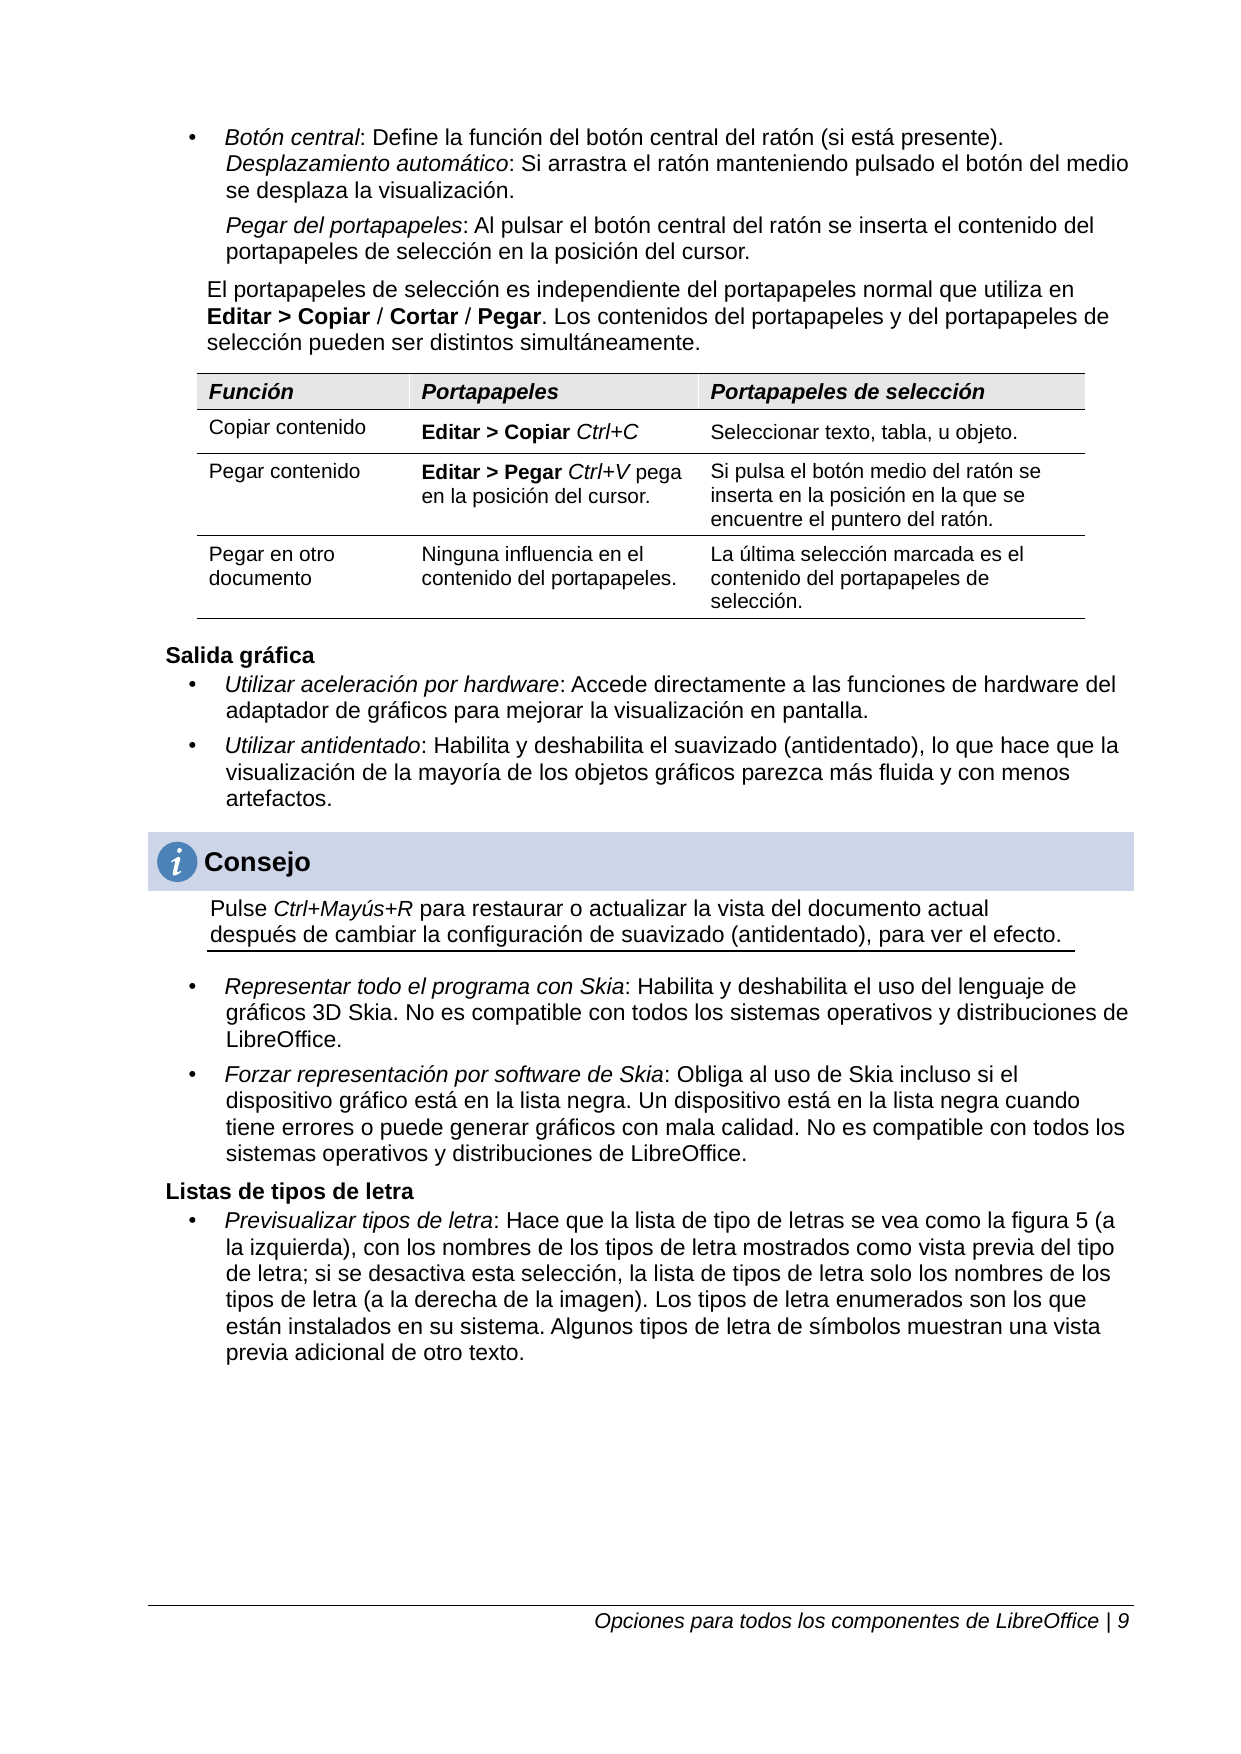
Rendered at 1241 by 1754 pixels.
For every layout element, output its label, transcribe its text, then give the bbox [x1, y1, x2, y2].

list Utilizar aceleración por hardware: Accede directamente a las funciones de hardware del adaptador de gráficos para mejorar la visualización en pantalla. [185, 668, 1134, 724]
list Forzar representación por software de Skia: Obliga al uso de Skia incluso si el dispositivo gráfico está en la lista negra. Un dispositivo está en la lista negra cuando tiene errores o puede generar gráficos con mala calidad. No es compatible con todos los sistemas operativos y distribuciones de LibreOffice. [185, 1058, 1134, 1169]
text Pulse Ctrl+Mayús+R para restaurar o actualizar la vista del documento actual después de cambiar la configuración de suavizado (antidentado), para ver el efecto. [207, 891, 1075, 950]
list Utilizar antidentado: Habilita y deshabilita el suavizado (antidentado), lo que hace que la visualización de la mayoría de los objetos gráficos parezca más fluida y con menos artefactos. [185, 729, 1134, 814]
table_cell Copiar contenido [197, 410, 409, 453]
table_header Función [197, 374, 409, 409]
table_header Portapapeles [410, 374, 698, 409]
table_cell La última selección marcada es el contenido del portapapeles de selección. [699, 536, 1085, 618]
text El portapapeles de selección es independiente del portapapeles normal que utiliza en Editar > Copiar / Cortar / Pegar. Los contenidos del portapapeles y del portapapeles de selección pueden ser distintos simultáneamente. [207, 276, 1134, 355]
list Previsualizar tipos de letra: Hace que la lista de tipo de letras se vea como la figura 1 (a la izquierda), con los nombres de los tipos de letra mostrados como vista previa del tipo de letra; si se desactiva esta selección, la lista de tipos de letra solo los nombres de los tipos de letra (a la derecha de la imagen). Los tipos de letra enumerados son los que están instalados en su sistema. Algunos tipos de letra de símbolos muestran una vista previa adicional de otro texto. [185, 1204, 1134, 1368]
table_cell Editar > Pegar Ctrl+V pega en la posición del cursor. [410, 454, 698, 535]
list Pegar del portapapeles: Al pulsar el botón central del ratón se inserta el contenido del portapapeles de selección en la posición del cursor. [185, 209, 1134, 267]
table_cell Seleccionar texto, tabla, u objeto. [699, 410, 1085, 453]
table_header Portapapeles de selección [699, 374, 1085, 409]
text Salida gráfica [165, 642, 1134, 668]
table_cell Pegar contenido [197, 454, 409, 535]
list Representar todo el programa con Skia: Habilita y deshabilita el uso del lenguaje de gráficos 3D Skia. No es compatible con todos los sistemas operativos y distribuciones de LibreOffice. [185, 970, 1134, 1052]
table_cell Pegar en otro documento [197, 536, 409, 618]
table_cell Ninguna influencia en el contenido del portapapeles. [410, 536, 698, 618]
list Botón central: Define la función del botón central del ratón (si está presente). Desplazamiento automático: Si arrastra el ratón manteniendo pulsado el botón del medio se desplaza la visualización. [185, 121, 1134, 203]
table_cell Editar > Copiar Ctrl+C [410, 410, 698, 453]
subtitle Consejo [148, 832, 1134, 891]
text Listas de tipos de letra [165, 1178, 1134, 1204]
table_cell Si pulsa el botón medio del ratón se inserta en la posición en la que se encuentre el puntero del ratón. [699, 454, 1085, 535]
